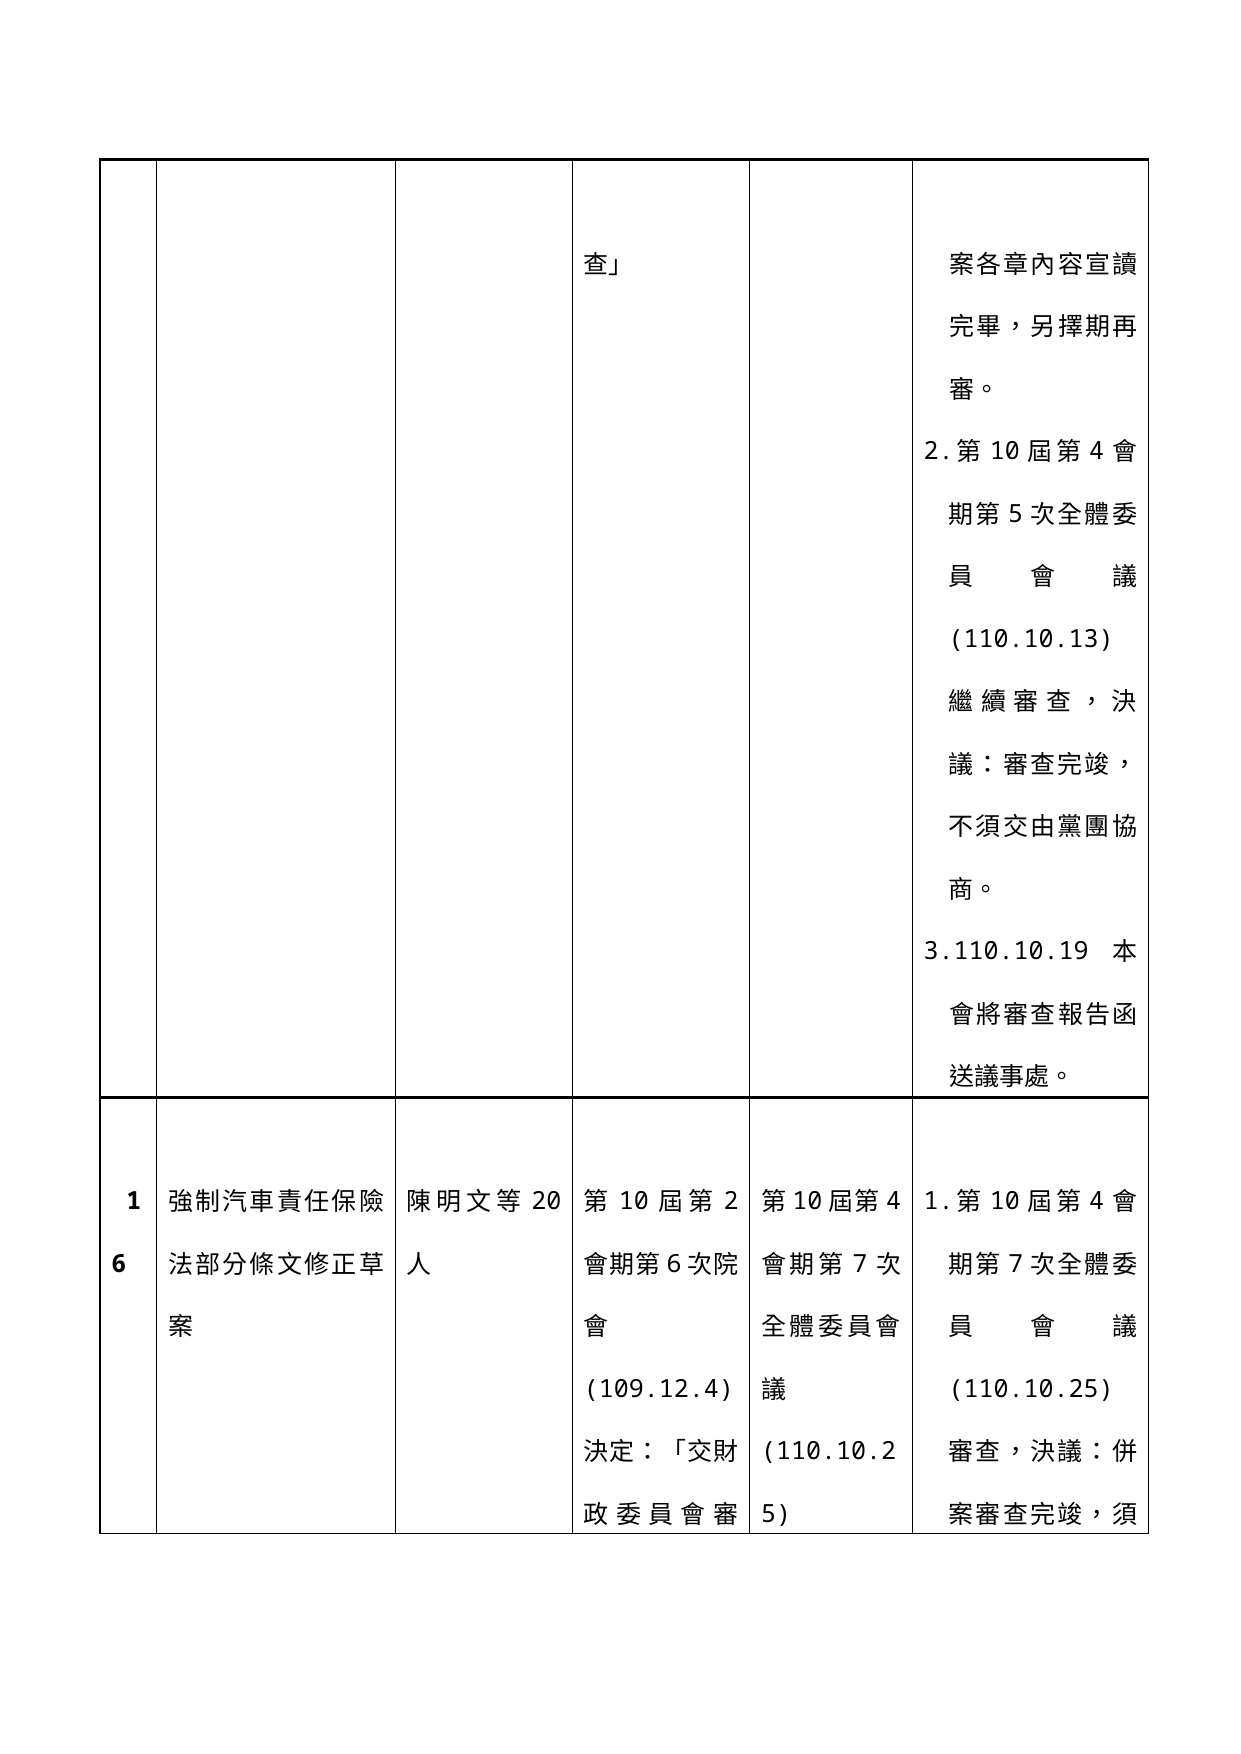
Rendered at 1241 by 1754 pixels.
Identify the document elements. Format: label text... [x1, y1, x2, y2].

table_cell 強制汽車責任保險法部分條文修正草案 [157, 1099, 395, 1533]
table_cell [396, 161, 572, 1096]
table_cell [157, 161, 395, 1096]
table_cell 查」 [573, 161, 749, 1096]
table_cell [750, 161, 912, 1096]
table_cell [101, 161, 156, 1096]
table_cell 第10屆第4會期第7次全體委員會議(110.10.25) [750, 1099, 912, 1533]
table_cell 案各章內容宣讀完畢，另擇期再審。 2.第10屆第4會期第5次全體委員會議(110.10.13)繼續審查，決議：審查完竣，不須交由黨團協商。 3.110.10.19本會將審查報告函送議事處。 [913, 161, 1148, 1096]
table_cell 1.第10屆第4會期第7次全體委員會議(110.10.25)審查，決議：併案審查完竣，須 [913, 1099, 1148, 1533]
table_cell 第10屆第2會期第6次院會(109.12.4)決定：「交財政委員會審 [573, 1099, 749, 1533]
table_cell 陳明文等20人 [396, 1099, 572, 1533]
table_cell [101, 1099, 156, 1533]
